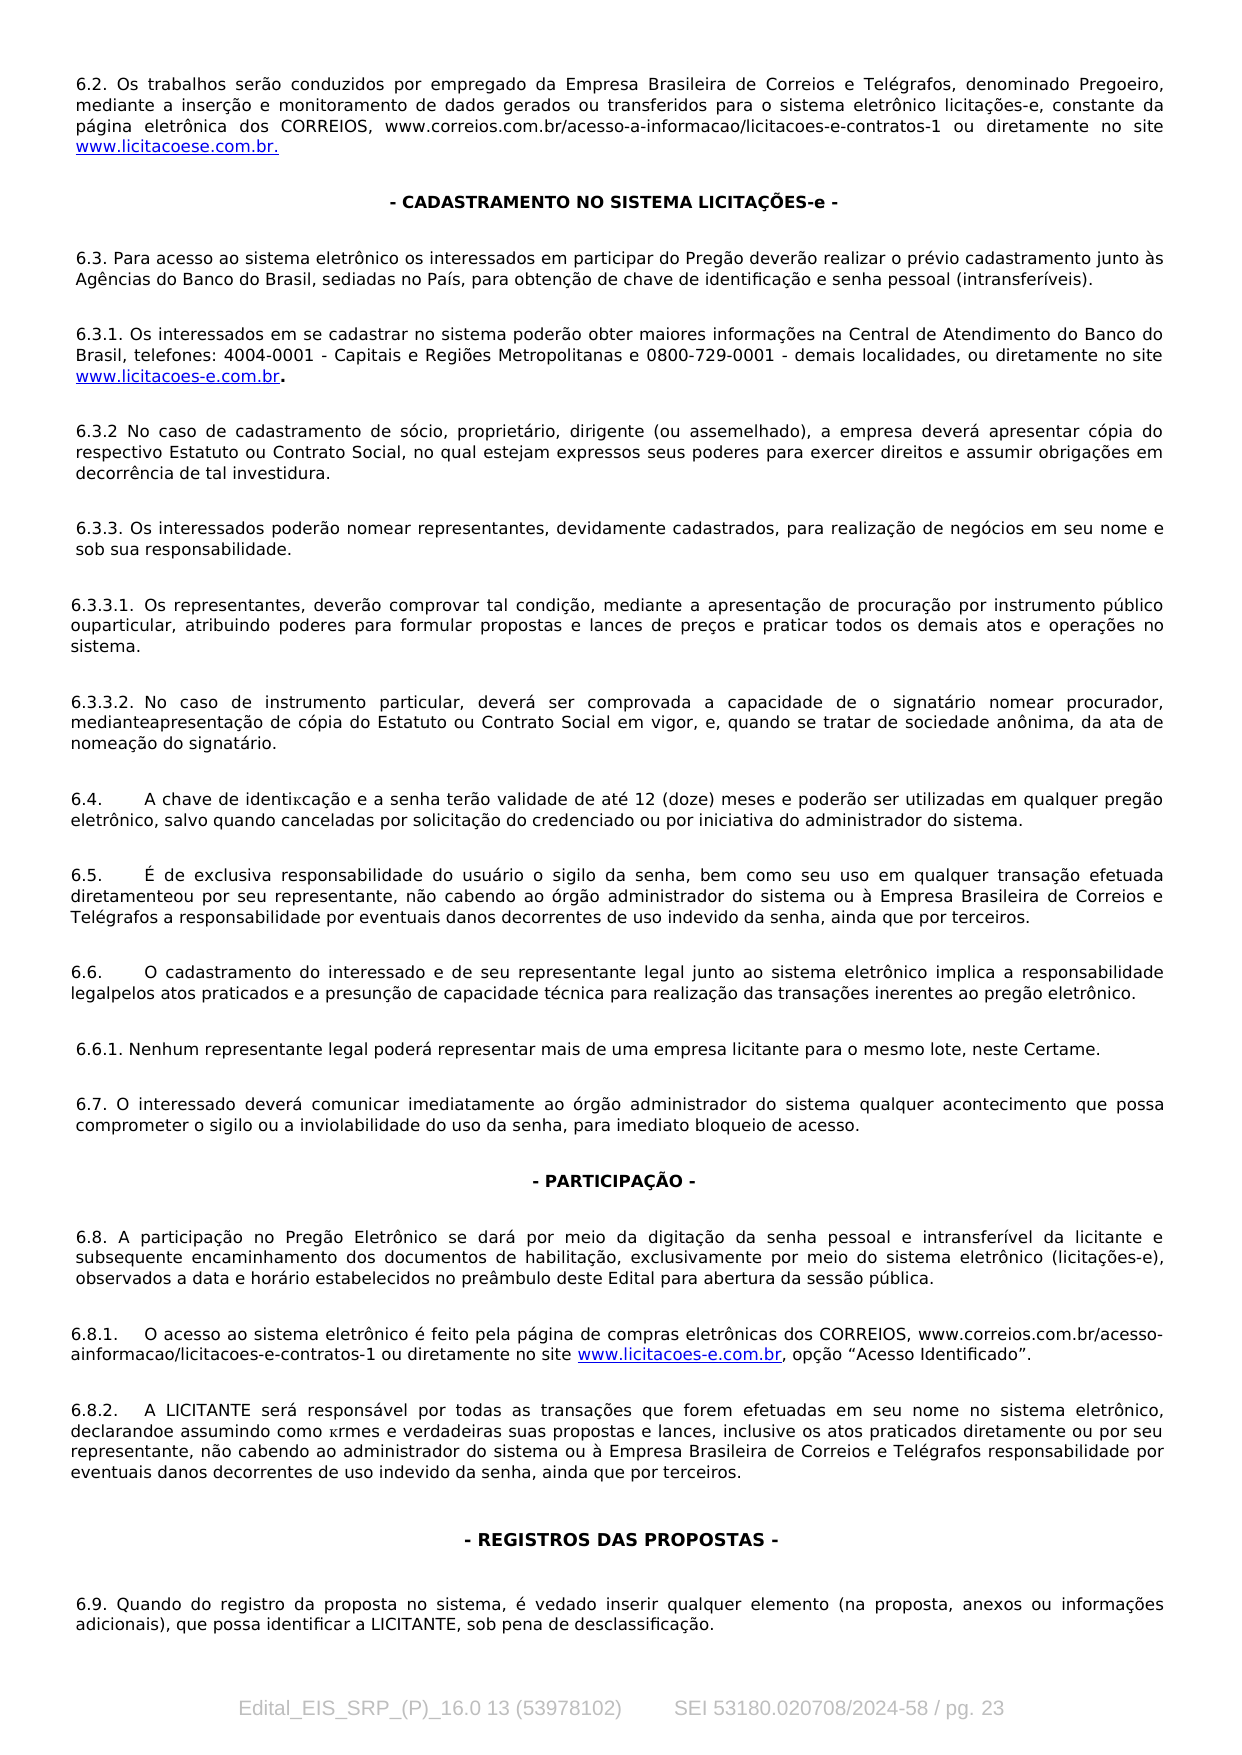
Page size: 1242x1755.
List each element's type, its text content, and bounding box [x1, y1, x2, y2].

text 6.6.1. Nenhum representante legal poderá representar mais de uma empresa licitante para o mesmo lote, neste Certame. [75, 1039, 1165, 1059]
text 6.3.2 No caso de cadastramento de sócio, proprietário, dirigente (ou assemelhado), a empresa deverá apresentar cópia do respectivo Estatuto ou Contrato Social, no qual estejam expressos seus poderes para exercer direitos e assumir obrigações em decorrência de tal investidura. [75, 422, 1165, 483]
list O cadastramento do interessado e de seu representante legal junto ao sistema eletrônico implica a responsabilidade legalpelos atos praticados e a presunção de capacidade técnica para realização das transações inerentes ao pregão eletrônico. [70, 963, 1165, 1003]
subtitle - REGISTROS DAS PROPOSTAS - [77, 1529, 1165, 1550]
list O acesso ao sistema eletrônico é feito pela página de compras eletrônicas dos CORREIOS, www.correios.com.br/acesso-ainformacao/licitacoes-e-contratos-1 ou diretamente no site www.licitacoes-e.com.br, opção “Acesso Identificado”. [70, 1324, 1165, 1365]
list A chave de identicação e a senha terão validade de até 12 (doze) meses e poderão ser utilizadas em qualquer pregão eletrônico, salvo quando canceladas por solicitação do credenciado ou por iniciativa do administrador do sistema. [70, 790, 1165, 830]
list CADASTRAMENTO NO SISTEMA LICITAÇÕES-e - [58, 193, 1170, 212]
text 6.2. Os trabalhos serão conduzidos por empregado da Empresa Brasileira de Correios e Telégrafos, denominado Pregoeiro, mediante a inserção e monitoramento de dados gerados ou transferidos para o sistema eletrônico licitações-e, constante da página eletrônica dos CORREIOS, www.correios.com.br/acesso-a-informacao/licitacoes-e-contratos-1 ou diretamente no site www.licitacoese.com.br. [75, 75, 1165, 157]
text 6.3.3. Os interessados poderão nomear representantes, devidamente cadastrados, para realização de negócios em seu nome e sob sua responsabilidade. [75, 519, 1165, 559]
list PARTICIPAÇÃO - [58, 1172, 1170, 1191]
text 6.9. Quando do registro da proposta no sistema, é vedado inserir qualquer elemento (na proposta, anexos ou informações adicionais), que possa identificar a LICITANTE, sob pena de desclassificação. [75, 1594, 1165, 1635]
list A LICITANTE será responsável por todas as transações que forem efetuadas em seu nome no sistema eletrônico, declarandoe assumindo como rmes e verdadeiras suas propostas e lances, inclusive os atos praticados diretamente ou por seu representante, não cabendo ao administrador do sistema ou à Empresa Brasileira de Correios e Telégrafos responsabilidade por eventuais danos decorrentes de uso indevido da senha, ainda que por terceiros. [70, 1401, 1165, 1482]
list No caso de instrumento particular, deverá ser comprovada a capacidade de o signatário nomear procurador, medianteapresentação de cópia do Estatuto ou Contrato Social em vigor, e, quando se tratar de sociedade anônima, da ata de nomeação do signatário. [70, 693, 1165, 753]
list Os representantes, deverão comprovar tal condição, mediante a apresentação de procuração por instrumento público ouparticular, atribuindo poderes para formular propostas e lances de preços e praticar todos os demais atos e operações no sistema. [70, 596, 1165, 656]
text 6.3. Para acesso ao sistema eletrônico os interessados em participar do Pregão deverão realizar o prévio cadastramento junto às Agências do Banco do Brasil, sediadas no País, para obtenção de chave de identificação e senha pessoal (intransferíveis). [75, 249, 1165, 289]
text 6.7. O interessado deverá comunicar imediatamente ao órgão administrador do sistema qualquer acontecimento que possa comprometer o sigilo ou a inviolabilidade do uso da senha, para imediato bloqueio de acesso. [75, 1095, 1165, 1135]
text 6.8. A participação no Pregão Eletrônico se dará por meio da digitação da senha pessoal e intransferível da licitante e subsequente encaminhamento dos documentos de habilitação, exclusivamente por meio do sistema eletrônico (licitações-e), observados a data e horário estabelecidos no preâmbulo deste Edital para abertura da sessão pública. [75, 1227, 1165, 1288]
text 6.3.1. Os interessados em se cadastrar no sistema poderão obter maiores informações na Central de Atendimento do Banco do Brasil, telefones: 4004-0001 - Capitais e Regiões Metropolitanas e 0800-729-0001 - demais localidades, ou diretamente no site www.licitacoes-e.com.br. [75, 325, 1165, 386]
list É de exclusiva responsabilidade do usuário o sigilo da senha, bem como seu uso em qualquer transação efetuada diretamenteou por seu representante, não cabendo ao órgão administrador do sistema ou à Empresa Brasileira de Correios e Telégrafos a responsabilidade por eventuais danos decorrentes de uso indevido da senha, ainda que por terceiros. [70, 866, 1165, 927]
